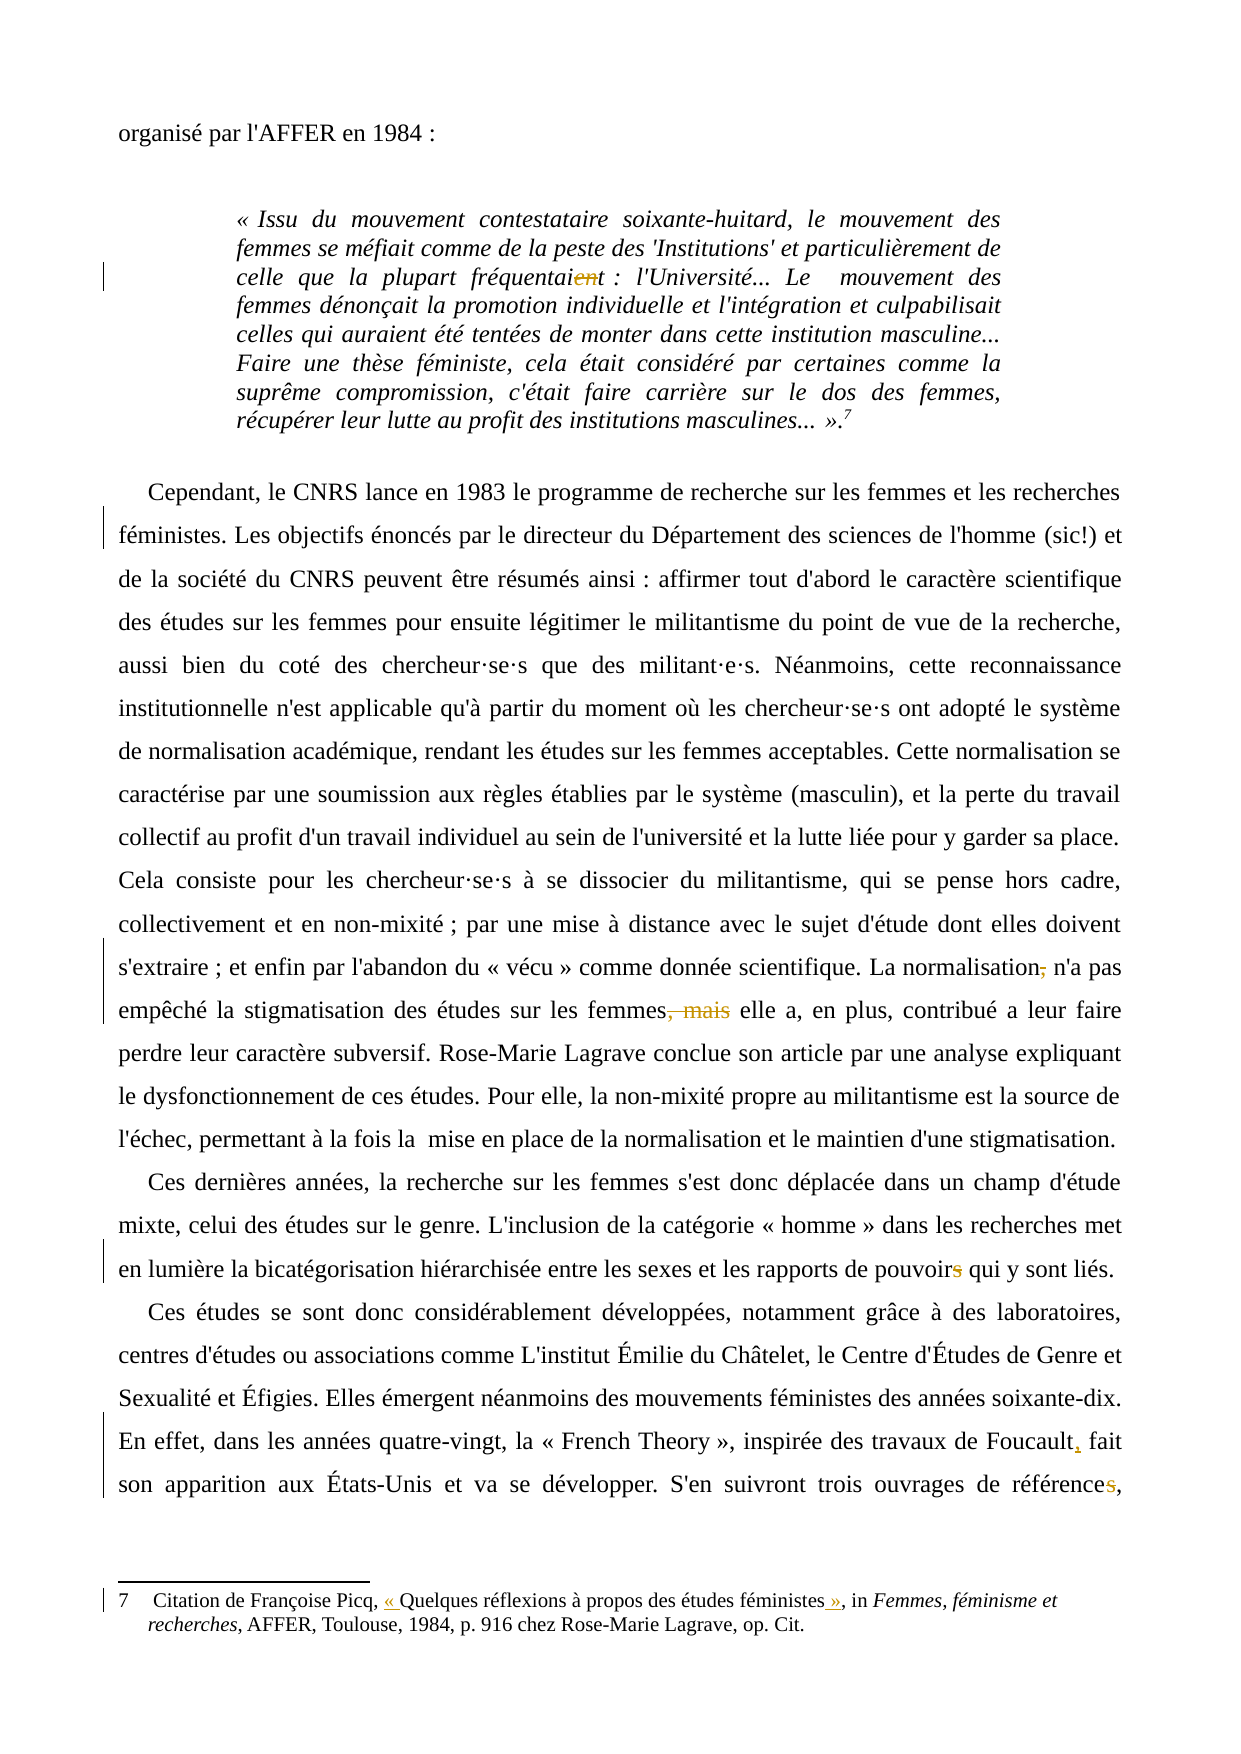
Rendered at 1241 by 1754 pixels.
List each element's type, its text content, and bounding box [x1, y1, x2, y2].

text organisé par l'AFFER en 1984 : [118, 118, 1122, 147]
text Cependant, le CNRS lance en 1983 le programme de recherche sur les femmes et les recherches féministes. Les objectifs énoncés par le directeur du Département des sciences de l'homme (sic!) et de la société du CNRS peuvent être résumés ainsi : affirmer tout d'abord le caractère scientifique des études sur les femmes pour ensuite légitimer le militantisme du point de vue de la recherche, aussi bien du coté des chercheur·se·s que des militant·e·s. Néanmoins, cette reconnaissance institutionnelle n'est applicable qu'à partir du moment où les chercheur·se·s ont adopté le système de normalisation académique, rendant les études sur les femmes acceptables. Cette normalisation se caractérise par une soumission aux règles établies par le système (masculin), et la perte du travail collectif au profit d'un travail individuel au sein de l'université et la lutte liée pour y garder sa place. Cela consiste pour les chercheur·se·s à se dissocier du militantisme, qui se pense hors cadre, collectivement et en non-mixité ; par une mise à distance avec le sujet d'étude dont elles doivent s'extraire ; et enfin par l'abandon du « vécu » comme donnée scientifique. La normalisation n'a pas empêché la stigmatisation des études sur les femmes elle a, en plus, contribué a leur faire perdre leur caractère subversif. Rose-Marie Lagrave conclue son article par une analyse expliquant le dysfonctionnement de ces études. Pour elle, la non-mixité propre au militantisme est la source de l'échec, permettant à la fois la mise en place de la normalisation et le maintien d'une stigmatisation. [118, 477, 1122, 1153]
text « Issu du mouvement contestataire soixante-huitard, le mouvement des femmes se méfiait comme de la peste des 'Institutions' et particulièrement de celle que la plupart fréquentait : l'Université... Le mouvement des femmes dénonçait la promotion individuelle et l'intégration et culpabilisait celles qui auraient été tentées de monter dans cette institution masculine... Faire une thèse féministe, cela était considéré par certaines comme la suprême compromission, c'était faire carrière sur le dos des femmes, récupérer leur lutte au profit des institutions masculines... ». [236, 204, 1004, 434]
text Ces dernières années, la recherche sur les femmes s'est donc déplacée dans un champ d'étude mixte, celui des études sur le genre. L'inclusion de la catégorie « homme » dans les recherches met en lumière la bicatégorisation hiérarchisée entre les sexes et les rapports de pouvoir qui y sont liés. [118, 1167, 1122, 1282]
text Ces études se sont donc considérablement développées, notamment grâce à des laboratoires, centres d'études ou associations comme L'institut Émilie du Châtelet, le Centre d'Études de Genre et Sexualité et Éfigies. Elles émergent néanmoins des mouvements féministes des années soixante-dix. En effet, dans les années quatre-vingt, la « French Theory », inspirée des travaux de Foucault, fait son apparition aux États-Unis et va se développer. S'en suivront trois ouvrages de référence, Gender and the politics of history de Joan W. Scott en 1988, Gender Trouble en 1990 de Judith Butler et en 2001 L'ennemi principal 2, penser le genre de Christine Delphy. Ils s'opposent aux théories différentialistes et essentialistes pour lesquelles il n'y a pas lieu de se poser la question de genre, celui-ci étant exclusivement désigné par le genre biologique. Il s'agit donc ici de différencier sexe et genre, le premier étant biologique, le second étant issu de constructions sociales. [118, 1297, 1122, 1498]
text Citation de Françoise Picq, « Quelques réflexions à propos des études féministes », in Femmes, féminisme et recherches, AFFER, Toulouse, 1984, p. 916 chez Rose-Marie Lagrave, op. Cit. [118, 1588, 1122, 1636]
